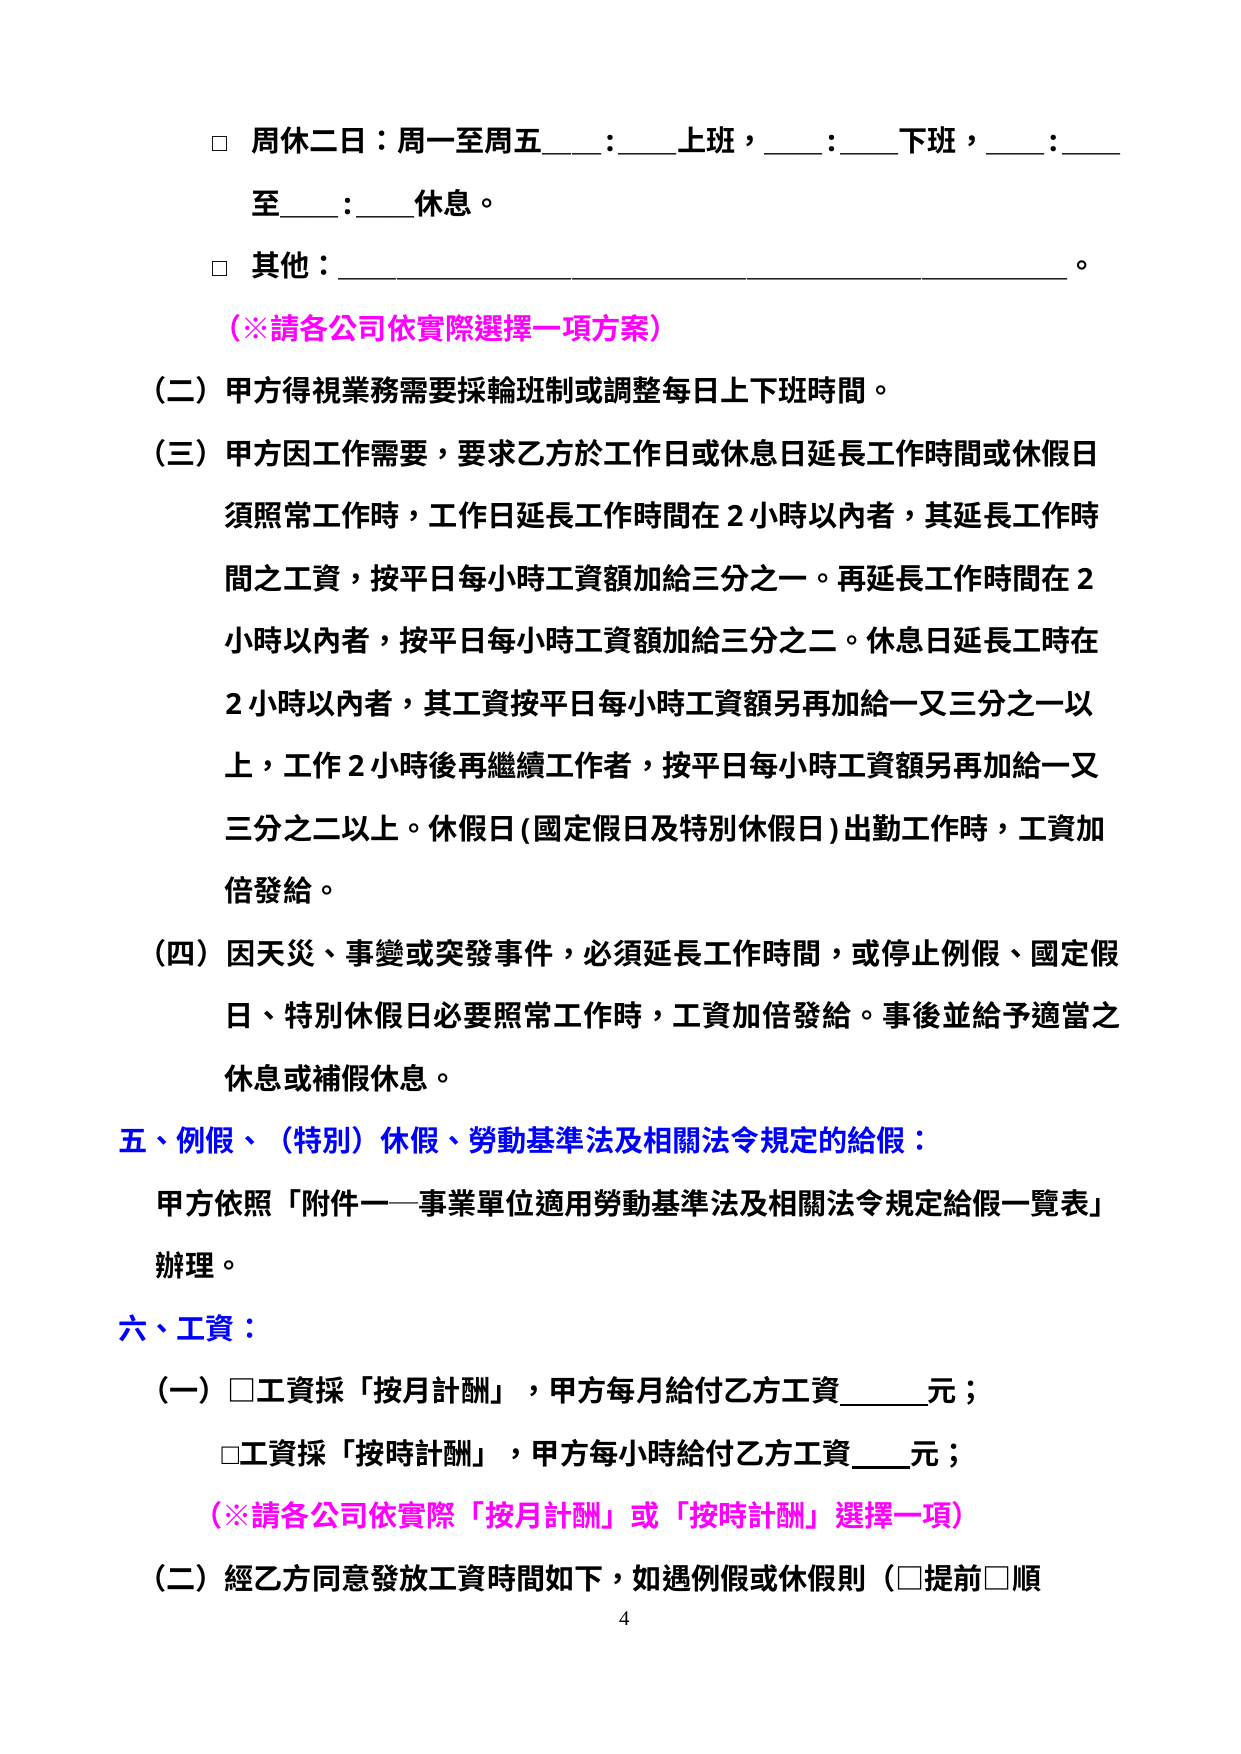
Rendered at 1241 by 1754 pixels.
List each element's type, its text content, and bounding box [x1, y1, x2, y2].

text （三）甲方因工作需要，要求乙方於工作日或休息日延長工作時間或休假日須照常工作時，工作日延長工作時間在2小時以內者，其延長工作時間之工資，按平日每小時工資額加給三分之一。再延長工作時間在2小時以內者，按平日每小時工資額加給三分之二。休息日延長工時在2小時以內者，其工資按平日每小時工資額另再加給一又三分之一以上，工作2小時後再繼續工作者，按平日每小時工資額另再加給一又三分之二以上。休假日(國定假日及特別休假日)出勤工作時，工資加倍發給。 [137, 410, 1122, 910]
text 六、工資： [118, 1285, 1122, 1347]
text （二）經乙方同意發放工資時間如下，如遇例假或休假則（□提前□順 [137, 1535, 1122, 1597]
text 甲方依照「附件一─事業單位適用勞動基準法及相關法令規定給假一覽表」辦理。 [156, 1160, 1122, 1285]
text 五、例假、（特別）休假、勞動基準法及相關法令規定的給假： [118, 1097, 1122, 1160]
list 其他：＿＿＿＿＿＿＿＿＿＿＿＿＿＿＿＿＿＿＿＿＿＿＿＿＿。 [212, 222, 1122, 285]
text （二）甲方得視業務需要採輪班制或調整每日上下班時間。 [137, 347, 1122, 410]
text （※請各公司依實際選擇一項方案） [212, 285, 1122, 347]
text （四）因天災、事變或突發事件，必須延長工作時間，或停止例假、國定假日、特別休假日必要照常工作時，工資加倍發給。事後並給予適當之休息或補假休息。 [137, 910, 1122, 1097]
text （※請各公司依實際「按月計酬」或「按時計酬」選擇一項） [193, 1472, 1122, 1535]
list 周休二日：周一至周五＿＿:＿＿上班，＿＿:＿＿下班，＿＿:＿＿至＿＿:＿＿休息。 [212, 97, 1122, 222]
text （一）□工資採「按月計酬」，甲方每月給付乙方工資 元； [118, 1347, 1128, 1410]
text □工資採「按時計酬」，甲方每小時給付乙方工資 元； [221, 1410, 1122, 1472]
